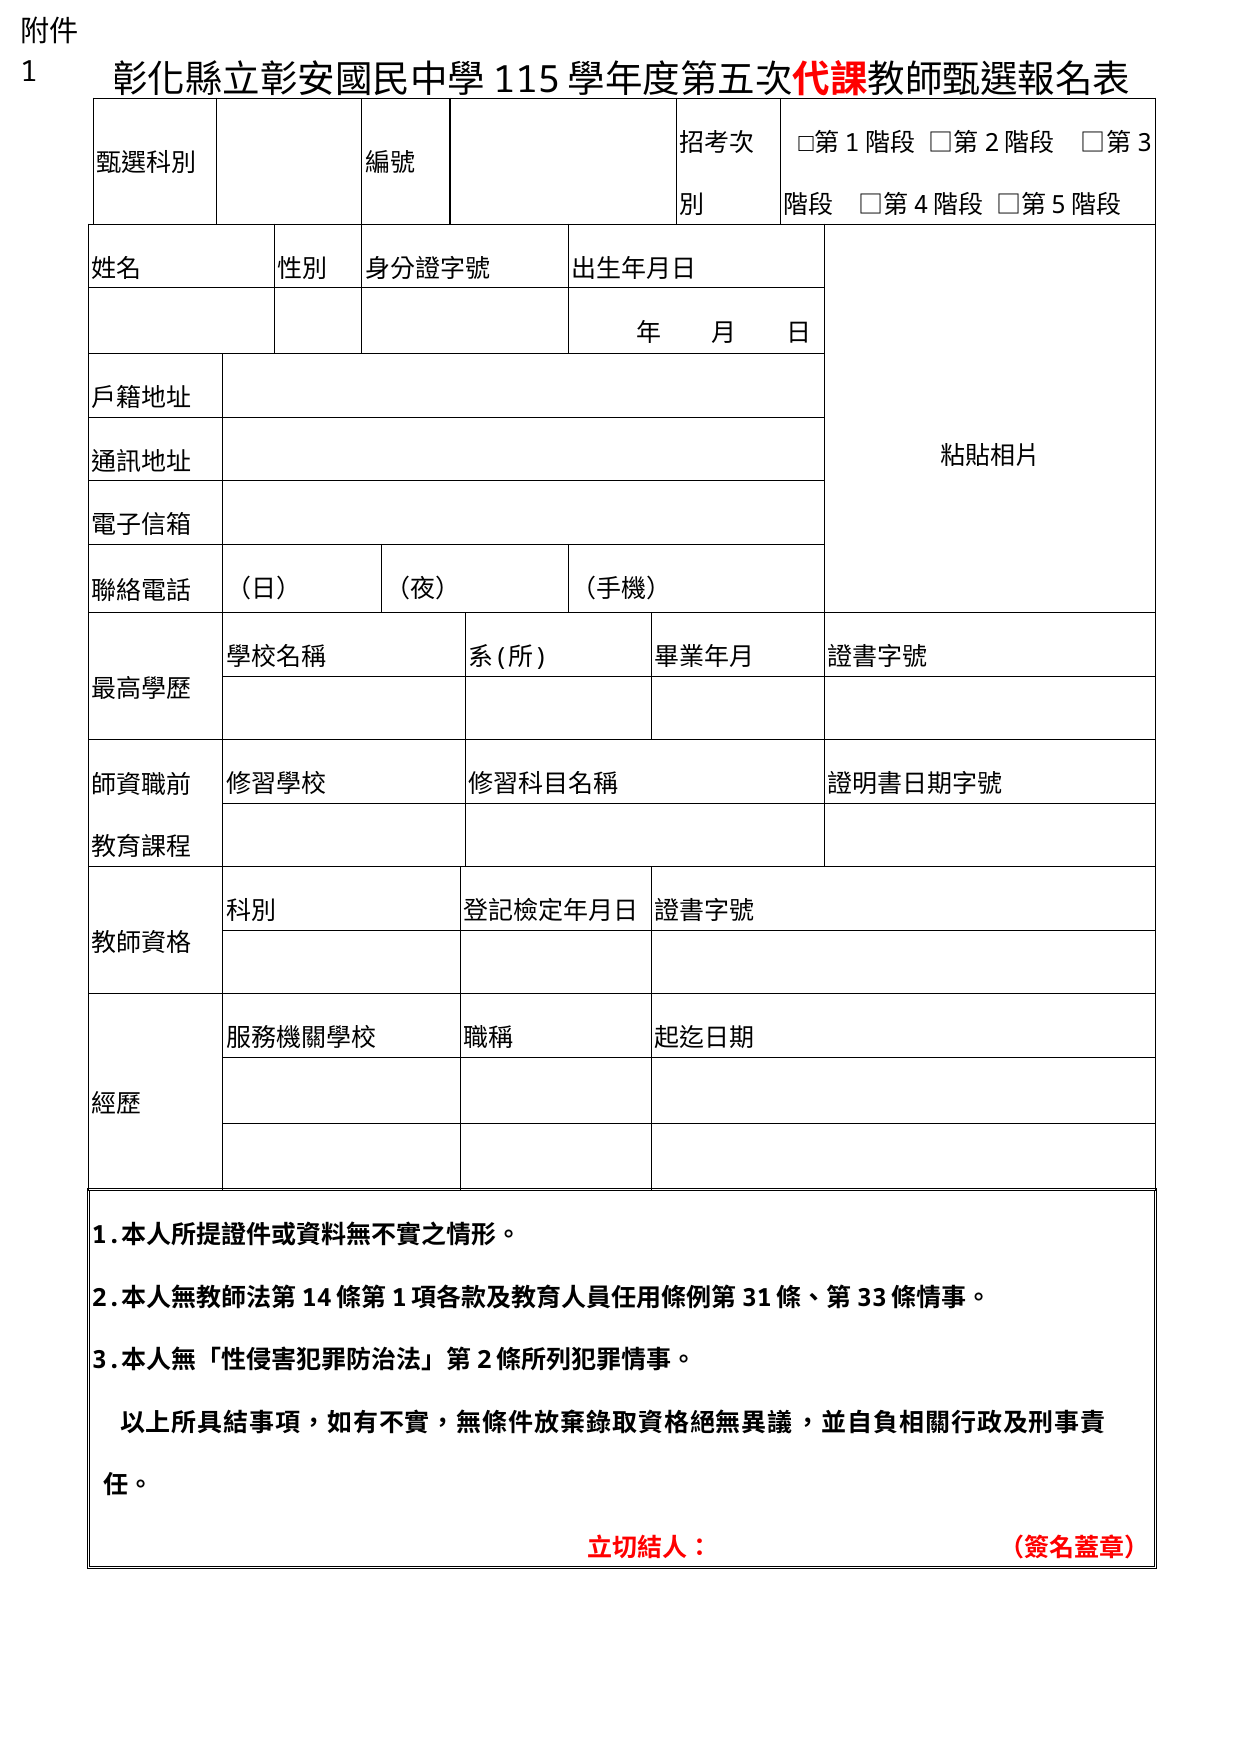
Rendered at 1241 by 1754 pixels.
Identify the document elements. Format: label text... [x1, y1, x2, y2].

table_cell 科別 [223, 867, 460, 930]
table_cell （手機） [569, 545, 824, 612]
table_cell [461, 1124, 651, 1188]
table_cell 1.本人所提證件或資料無不實之情形。 2.本人無教師法第14條第1項各款及教育人員任用條例第31條、第33條情事。 3.本人無「性侵害犯罪防治法」第2條所列犯罪情事。 立切結人： （簽名蓋章） [90, 1191, 1154, 1566]
table_cell 服務機關學校 [223, 994, 460, 1057]
table_cell [223, 1058, 460, 1122]
table_cell [652, 1058, 1155, 1122]
table_cell 職稱 [461, 994, 651, 1057]
table_cell 性別 [275, 225, 361, 287]
table_cell [652, 677, 824, 739]
table_cell 身分證字號 [362, 225, 568, 287]
table_cell 修習學校 [223, 740, 465, 803]
table_cell [461, 1058, 651, 1122]
text 附件1 [20, 7, 100, 83]
table_cell [466, 677, 651, 739]
table_cell 教師資格 [89, 867, 222, 993]
table_cell 畢業年月 [652, 613, 824, 676]
table_cell [652, 931, 1155, 993]
table_header [217, 99, 361, 223]
table_header 編號 [362, 99, 449, 223]
table_cell 證書字號 [652, 867, 1155, 930]
text 彰化縣立彰安國民中學115學年度第五次代課教師甄選報名表 [5, 0, 1152, 97]
table_cell [223, 354, 824, 417]
table_header [451, 99, 676, 223]
table_cell 師資職前 教育課程 [89, 740, 222, 866]
table_cell 聯絡電話 [89, 545, 222, 612]
table_header 招考次別 [677, 99, 780, 223]
table_header [89, 98, 93, 223]
table_cell 登記檢定年月日 [461, 867, 651, 930]
table_cell 起迄日期 [652, 994, 1155, 1057]
table_cell [223, 677, 465, 739]
table_cell [461, 931, 651, 993]
table_header 甄選科別 [94, 99, 216, 223]
table_cell [223, 931, 460, 993]
table_cell 學校名稱 [223, 613, 465, 676]
table_cell 年 月 日 [569, 288, 824, 353]
table_cell 最高學歷 [89, 613, 222, 739]
table_cell [275, 288, 361, 353]
table_cell 證書字號 [825, 613, 1155, 676]
table_header 以上所具結事項，如有不實，無條件放棄錄取資格絕無異議，並自負相關行政及刑事責任。 [92, 1379, 1118, 1504]
table_cell [223, 418, 824, 480]
table_cell （夜） [382, 545, 568, 612]
table_cell 通訊地址 [89, 418, 222, 480]
table_cell 出生年月日 [569, 225, 824, 287]
table_cell 系(所) [466, 613, 651, 676]
table_cell 經歷 [89, 994, 222, 1188]
table_cell [362, 288, 568, 353]
table_cell [223, 1124, 460, 1188]
table_cell （日） [223, 545, 381, 612]
table_header □第1階段 □第2階段 □第3階段 □第4階段 □第5階段 [781, 99, 1155, 223]
table_cell 證明書日期字號 [825, 740, 1155, 803]
table_cell 姓名 [89, 225, 274, 287]
table_cell 電子信箱 [89, 481, 222, 544]
table_cell 粘貼相片 [825, 225, 1155, 612]
table_cell [223, 804, 465, 866]
table_cell [652, 1124, 1155, 1188]
table_cell [223, 481, 824, 544]
table_cell 修習科目名稱 [466, 740, 824, 803]
table_cell [89, 288, 274, 353]
table_cell [466, 804, 824, 866]
table_cell 戶籍地址 [89, 354, 222, 417]
table_cell [825, 677, 1155, 739]
table_cell [825, 804, 1155, 866]
